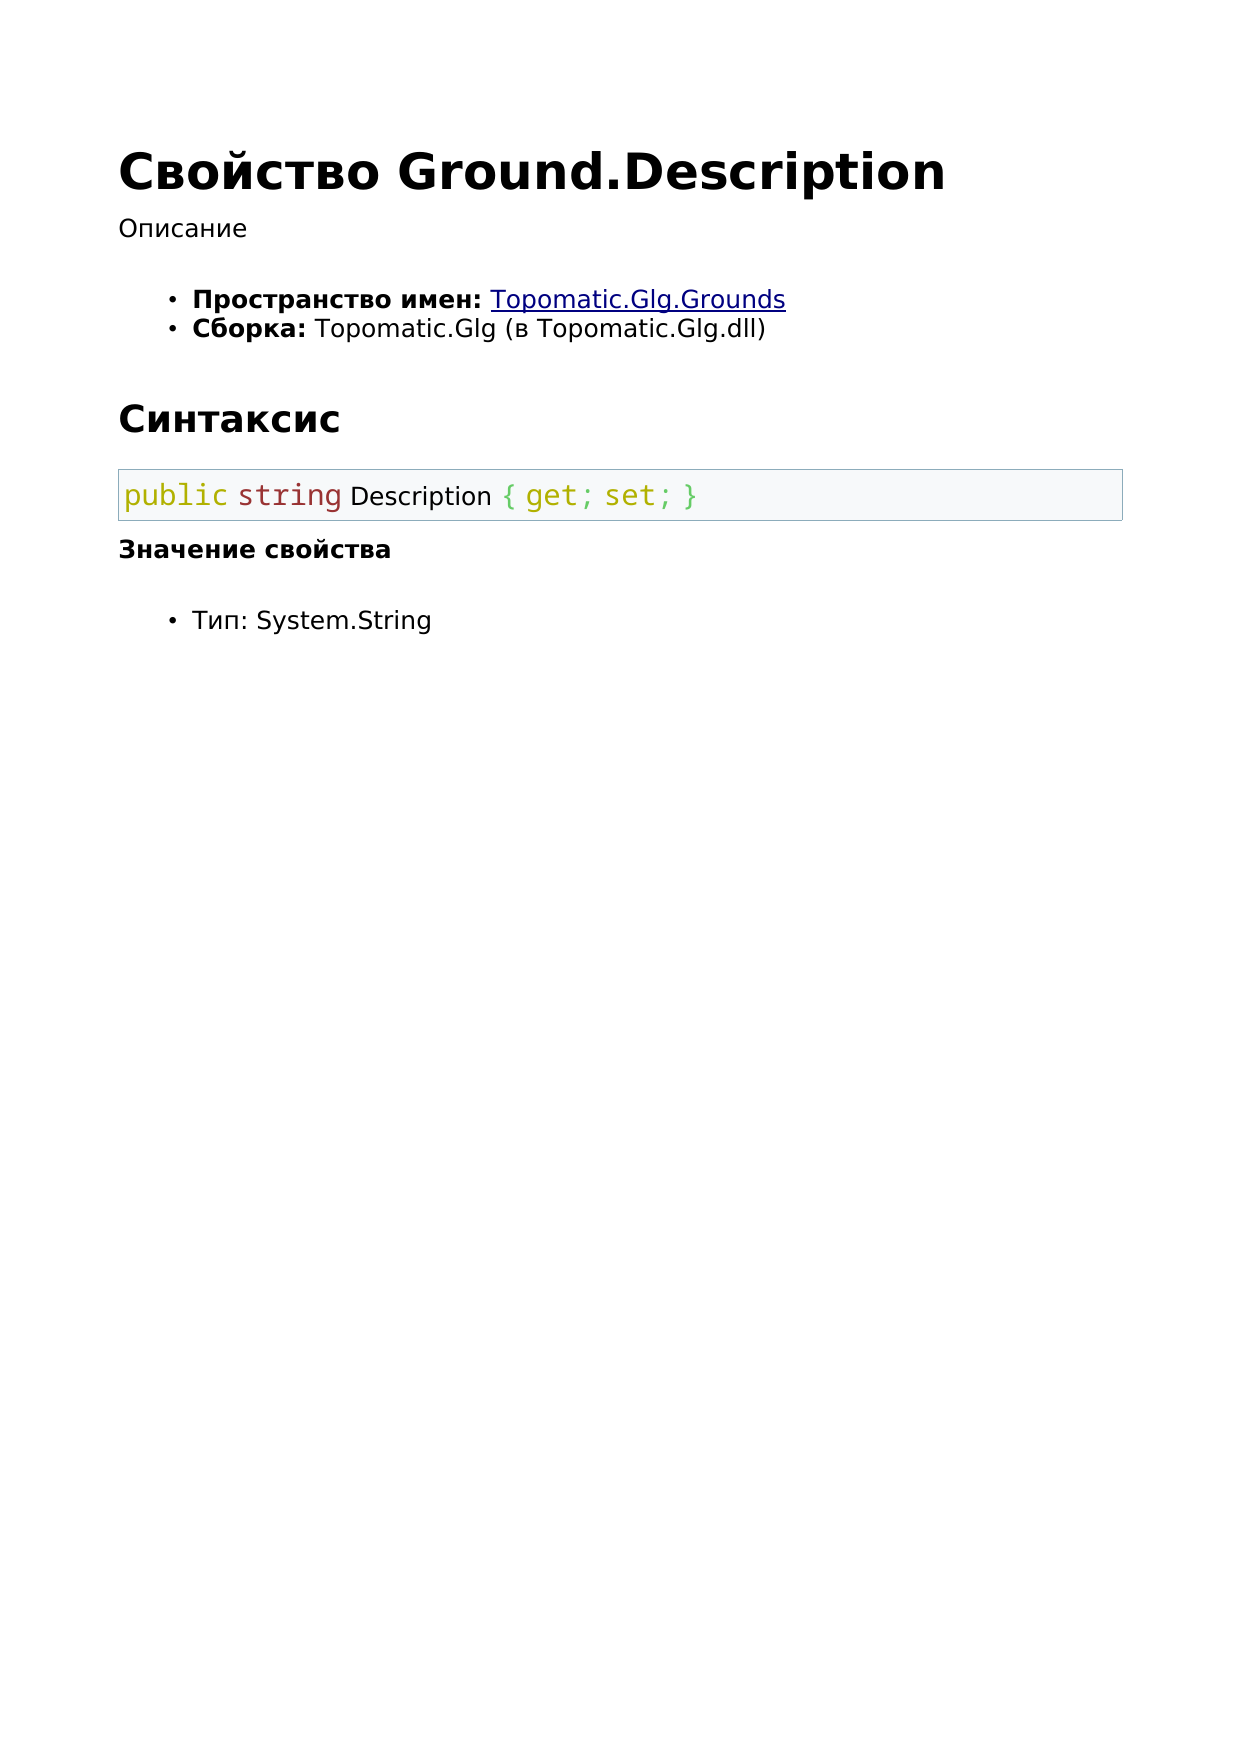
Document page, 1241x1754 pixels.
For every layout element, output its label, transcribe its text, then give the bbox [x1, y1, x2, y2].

subtitle Синтаксис [118, 398, 1122, 441]
table_header public string Description { get; set; } [119, 470, 1122, 520]
list Тип: System.String [177, 606, 1122, 635]
list Пространство имен: Topomatic.Glg.Grounds [177, 285, 1122, 314]
text Значение свойства [118, 535, 1122, 564]
text Описание [118, 214, 1122, 243]
subtitle Свойство Ground.Description [118, 143, 1122, 201]
list Сборка: Topomatic.Glg (в Topomatic.Glg.dll) [177, 314, 1122, 343]
